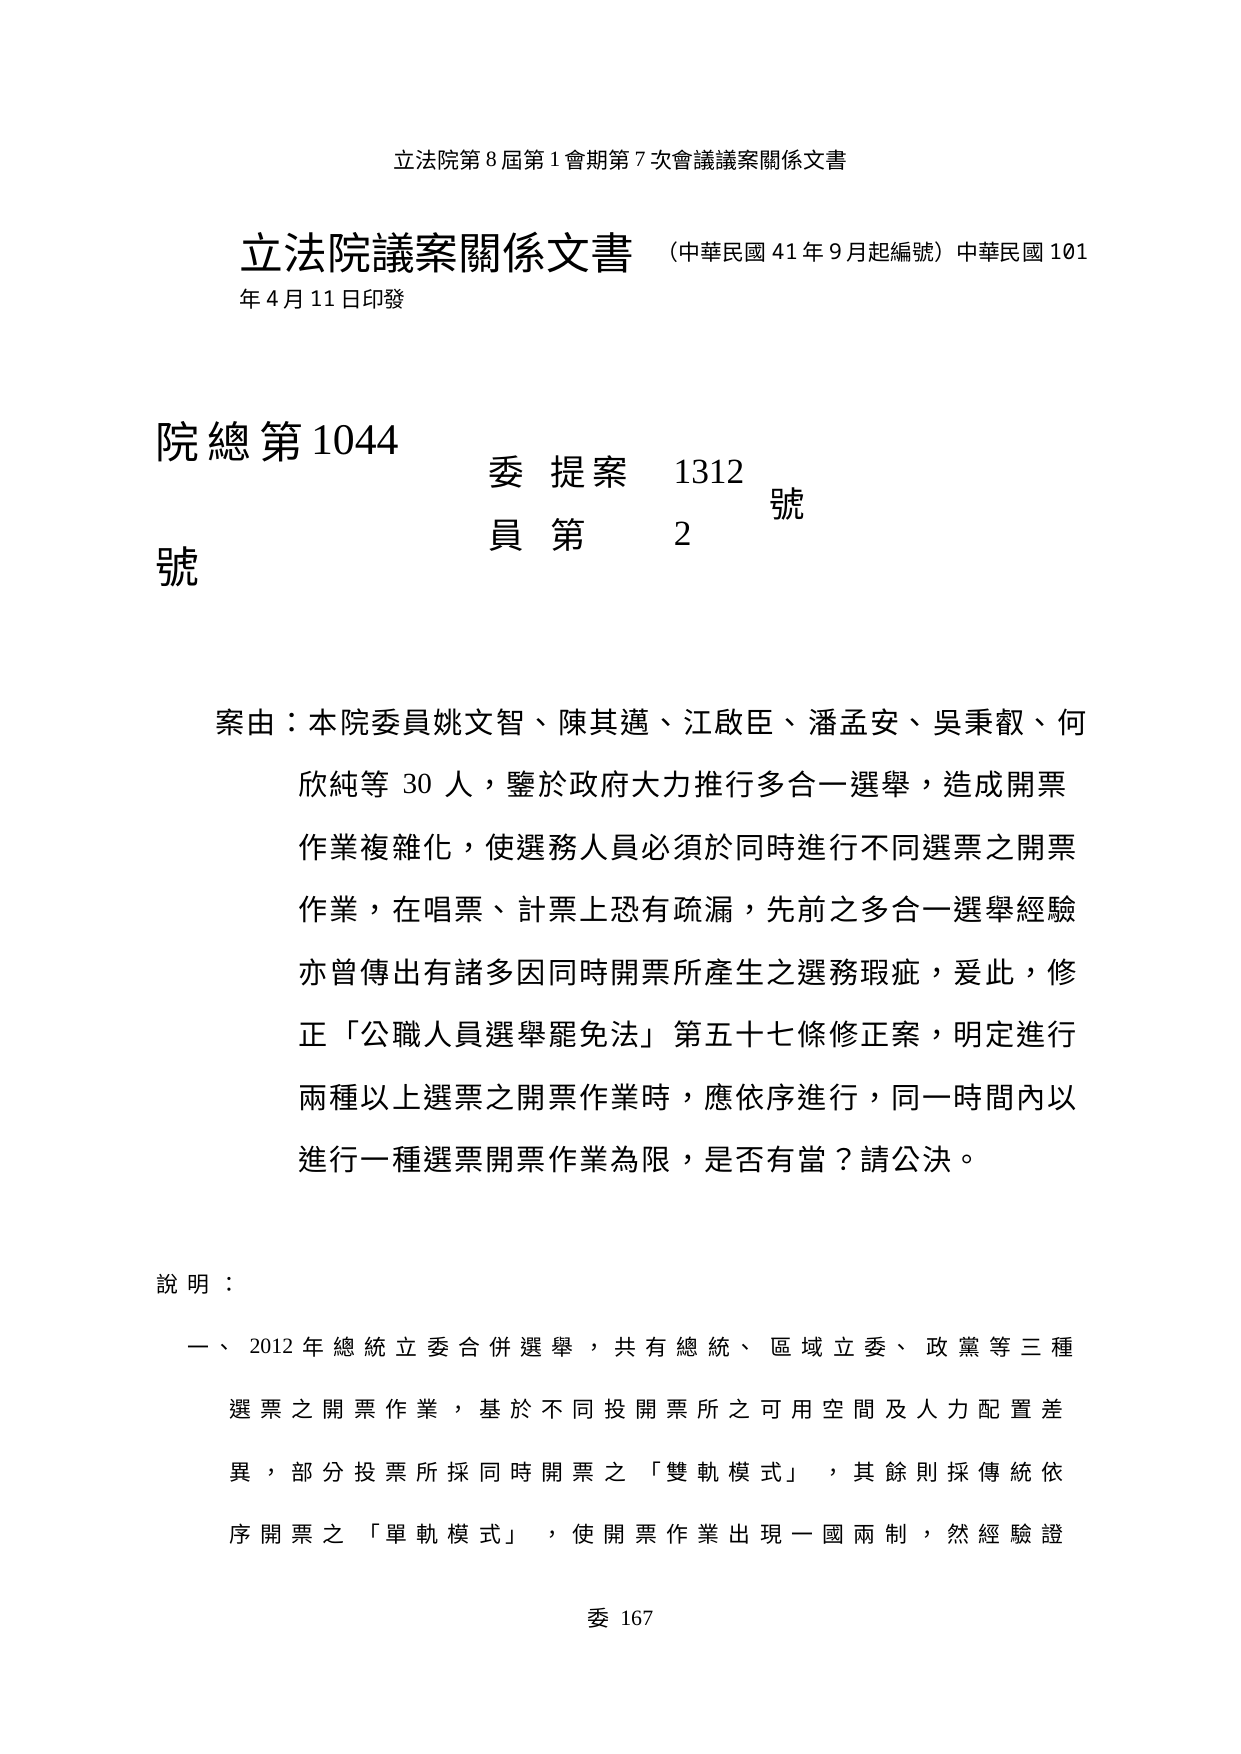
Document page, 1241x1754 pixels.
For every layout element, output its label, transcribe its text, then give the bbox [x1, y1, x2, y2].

table_header 13122 [651, 377, 763, 627]
text 立法院議案關係文書 （中華民國41年9月起編號）中華民國101年4月11日印發 [239, 219, 1089, 314]
text 案由：本院委員姚文智、陳其邁、江啟臣、潘孟安、吳秉叡、何欣純等30人，鑒於政府大力推行多合一選舉，造成開票作業複雜化，使選務人員必須於同時進行不同選票之開票作業，在唱票、計票上恐有疏漏，先前之多合一選舉經驗亦曾傳出有諸多因同時開票所產生之選務瑕疵，爰此，修正「公職人員選舉罷免法」第五十七條修正案，明定進行兩種以上選票之開票作業時，應依序進行，同一時間內以進行一種選票開票作業為限，是否有當？請公決。 [206, 689, 1089, 1189]
text 一、2012年總統立委合併選舉，共有總統、區域立委、政黨等三種選票之開票作業，基於不同投開票所之可用空間及人力配置差異，部分投票所採同時開票之「雙軌模式」，其餘則採傳統依序開票之「單軌模式」，使開票作業出現一國兩制，然經驗證 [173, 1314, 1089, 1564]
table_header 提案第 [545, 377, 651, 627]
table_header 號 [763, 377, 799, 627]
table_header 委員 [431, 377, 545, 627]
text 說明： [151, 1252, 1089, 1314]
table_header [800, 377, 804, 627]
table_header [804, 377, 819, 627]
table_header 院總第1044號 [151, 377, 431, 627]
